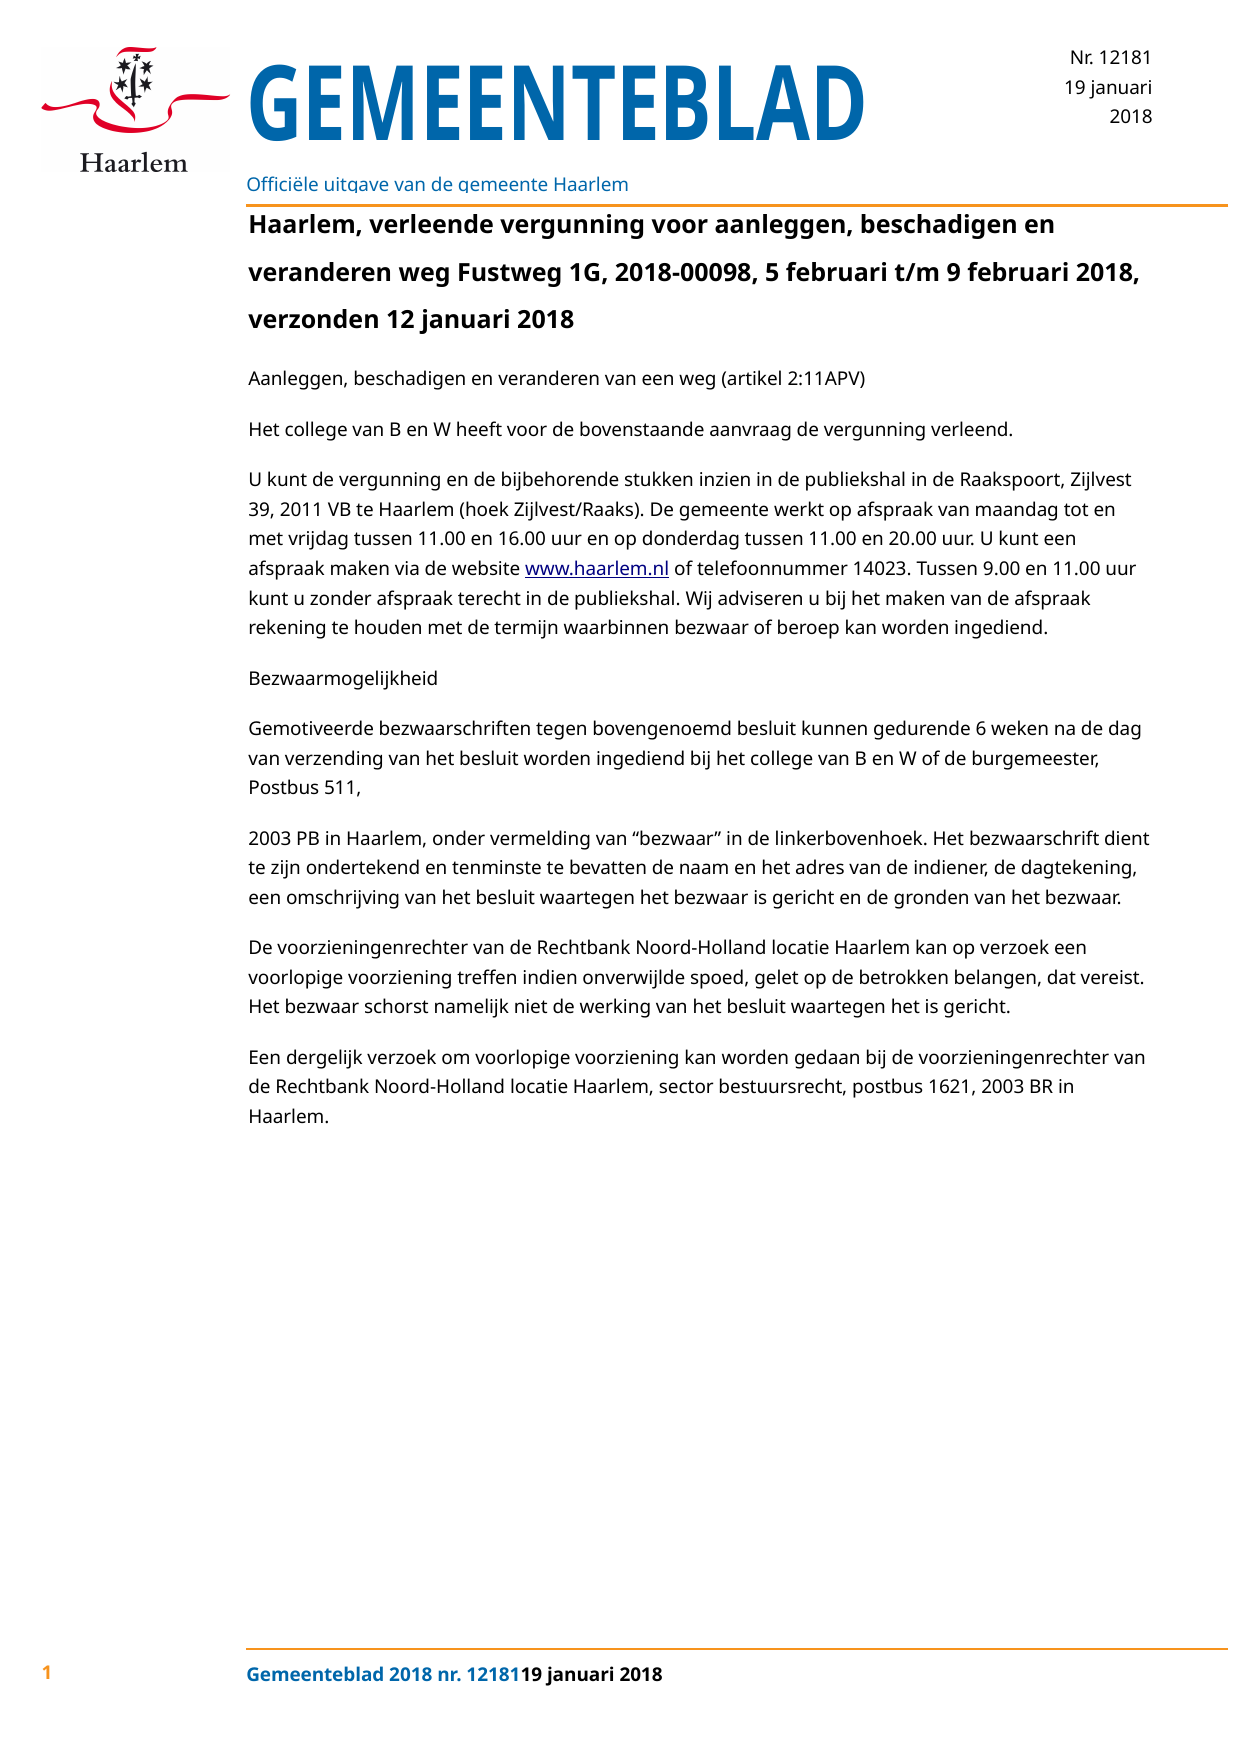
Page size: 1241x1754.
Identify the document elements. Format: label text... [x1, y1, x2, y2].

text U kunt de vergunning en de bijbehorende stukken inzien in de publiekshal in de Raakspoort, Zijlvest 39, 2011 VB te Haarlem (hoek Zijlvest/Raaks). De gemeente werkt op afspraak van maandag tot en met vrijdag tussen 11.00 en 16.00 uur en op donderdag tussen 11.00 en 20.00 uur. U kunt een afspraak maken via de website www.haarlem.nl of telefoonnummer 14023. Tussen 9.00 en 11.00 uur kunt u zonder afspraak terecht in de publiekshal. Wij adviseren u bij het maken van de afspraak rekening te houden met de termijn waarbinnen bezwaar of beroep kan worden ingediend. [248, 466, 1152, 640]
text Haarlem, verleende vergunning voor aanleggen, beschadigen en veranderen weg Fustweg 1G, 2018-00098, 5 februari t/m 9 februari 2018, verzonden 12 januari 2018 [248, 207, 1152, 336]
text Het college van B en W heeft voor de bovenstaande aanvraag de vergunning verleend. [248, 416, 1152, 442]
text Gemotiveerde bezwaarschriften tegen bovengenoemd besluit kunnen gedurende 6 weken na de dag van verzending van het besluit worden ingediend bij het college van B en W of de burgemeester, Postbus 511, [248, 715, 1152, 800]
picture [41, 47, 231, 172]
text 2003 PB in Haarlem, onder vermelding van “bezwaar” in de linkerbovenhoek. Het bezwaarschrift dient te zijn ondertekend en tenminste te bevatten de naam en het adres van de indiener, de dagtekening, een omschrijving van het besluit waartegen het bezwaar is gericht en de gronden van het bezwaar. [248, 825, 1152, 909]
text De voorzieningenrechter van de Rechtbank Noord-Holland locatie Haarlem kan op verzoek een voorlopige voorziening treffen indien onverwijlde spoed, gelet op de betrokken belangen, dat vereist. Het bezwaar schorst namelijk niet de werking van het besluit waartegen het is gericht. [248, 934, 1152, 1019]
text Aanleggen, beschadigen en veranderen van een weg (artikel 2:11APV) [248, 366, 1152, 391]
text Een dergelijk verzoek om voorlopige voorziening kan worden gedaan bij de voorzieningenrechter van de Rechtbank Noord-Holland locatie Haarlem, sector bestuursrecht, postbus 1621, 2003 BR in Haarlem. [248, 1044, 1152, 1129]
text Bezwaarmogelijkheid [248, 665, 1152, 690]
